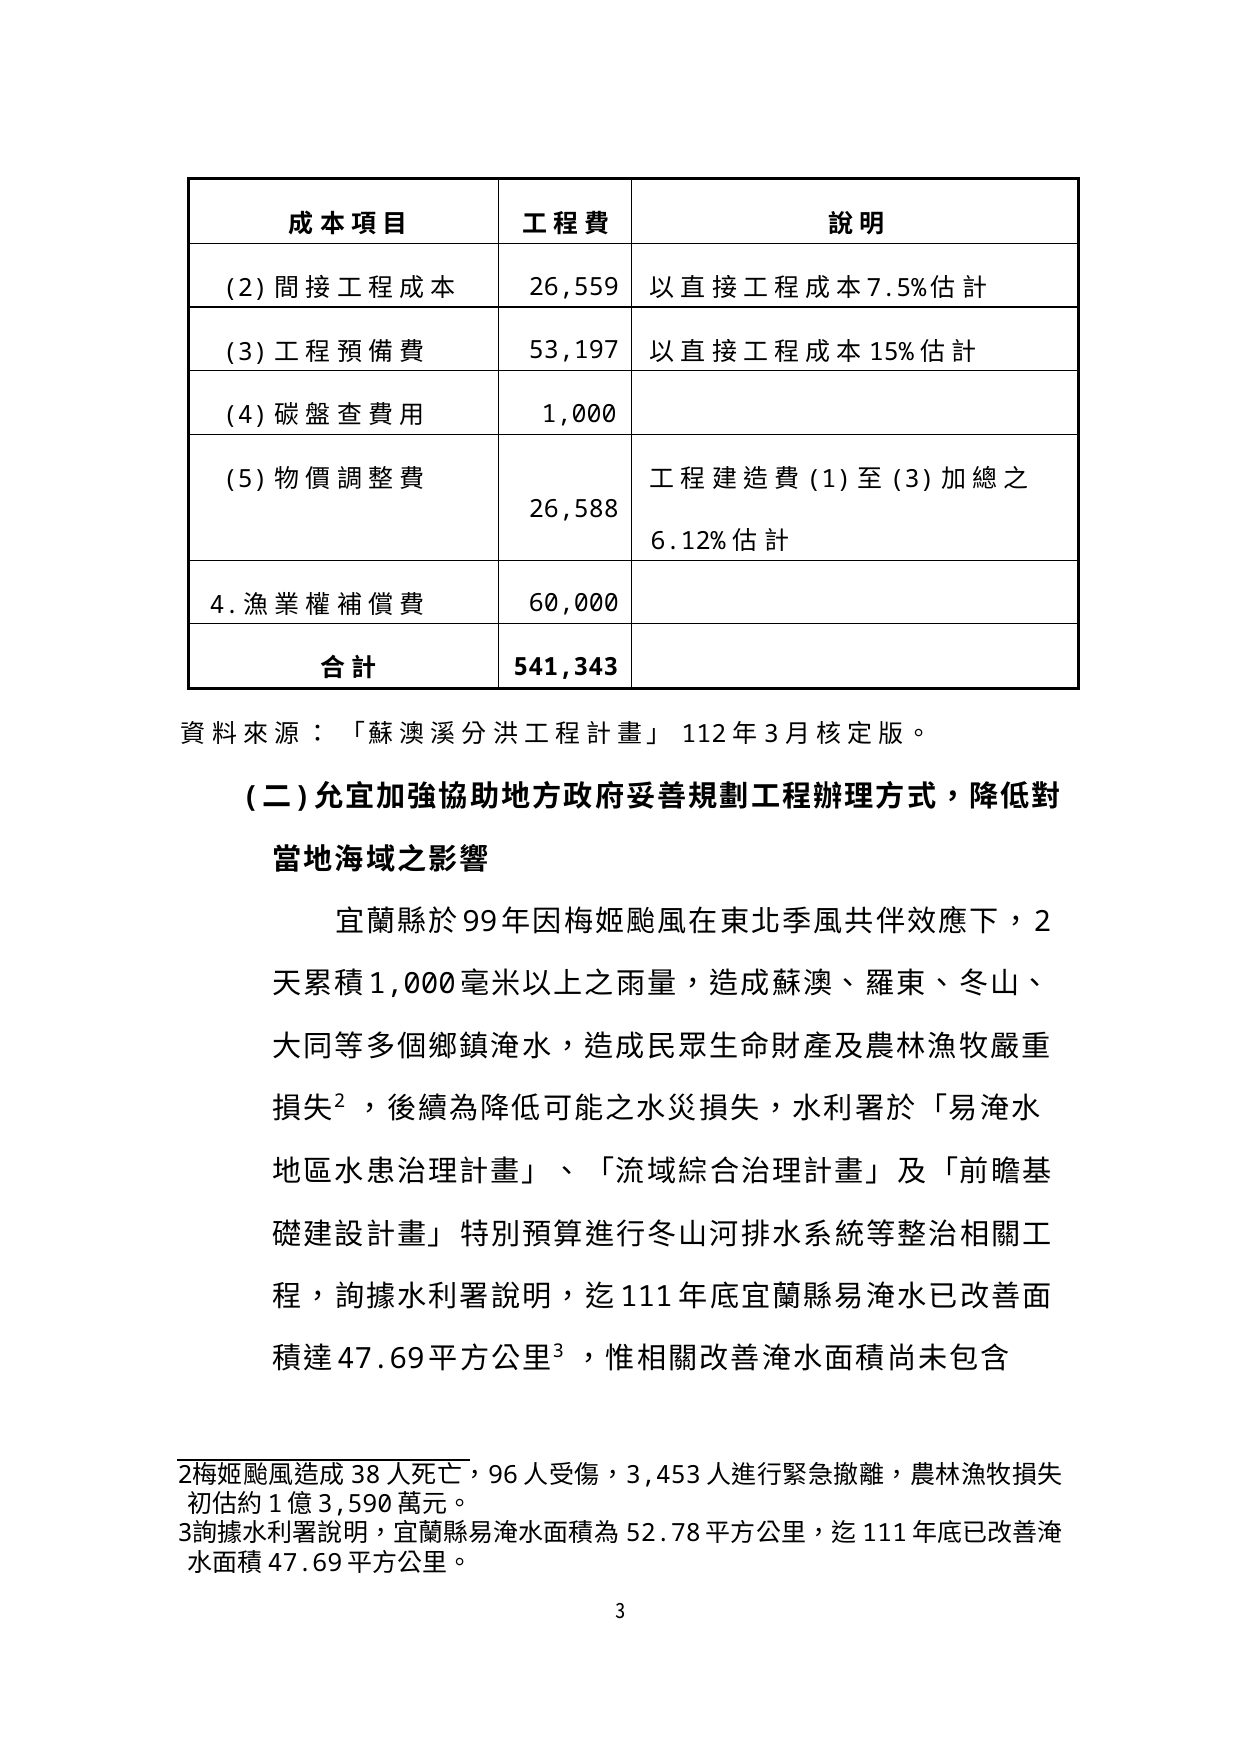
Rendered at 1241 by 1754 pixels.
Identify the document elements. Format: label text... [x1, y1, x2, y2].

table_cell 26,559 [499, 244, 631, 306]
table_cell [632, 371, 1077, 433]
text 資料來源：「蘇澳溪分洪工程計畫」112年3月核定版。 [177, 690, 1071, 752]
table_cell (3)工程預備費 [190, 308, 498, 370]
table_cell (4)碳盤查費用 [190, 371, 498, 433]
table_header 工程費 [499, 180, 631, 243]
text 梅姬颱風造成38人死亡，96人受傷，3,453人進行緊急撤離，農林漁牧損失初估約1億3,590萬元。 [177, 1460, 1063, 1518]
table_header 說明 [632, 180, 1077, 243]
table_header 成本項目 [190, 180, 498, 243]
table_cell 541,343 [499, 624, 631, 687]
table_cell 1,000 [499, 371, 631, 433]
table_cell 53,197 [499, 308, 631, 370]
table_cell 以直接工程成本7.5%估計 [632, 244, 1077, 306]
table_cell [632, 624, 1077, 687]
table_cell 以直接工程成本15%估計 [632, 308, 1077, 370]
table_cell 4.漁業權補償費 [190, 561, 498, 623]
table_cell 26,588 [499, 435, 631, 559]
table_cell 工程建造費(1)至(3)加總之6.12%估計 [632, 435, 1077, 559]
table_cell 合計 [190, 624, 498, 687]
table_cell (5)物價調整費 [190, 435, 498, 559]
text 宜蘭縣於99年因梅姬颱風在東北季風共伴效應下，2天累積1,000毫米以上之雨量，造成蘇澳、羅東、冬山、大同等多個鄉鎮淹水，造成民眾生命財產及農林漁牧嚴重損失，後續為降低可能之水災損失，水利署於「易淹水地區水患治理計畫」、「流域綜合治理計畫」及「前瞻基礎建設計畫」特別預算進行冬山河排水系統等整治相關工程，詢據水利署說明，迄111年底宜蘭縣易淹水已改善面積達47.69平方公里，惟相關改善淹水面積尚未包含 [266, 877, 1063, 1377]
table_cell 60,000 [499, 561, 631, 623]
table_cell (2)間接工程成本 [190, 244, 498, 306]
text 詢據水利署說明，宜蘭縣易淹水面積為52.78平方公里，迄111年底已改善淹水面積47.69平方公里。 [177, 1518, 1063, 1577]
text (二)允宜加強協助地方政府妥善規劃工程辦理方式，降低對當地海域之影響 [236, 752, 1063, 877]
table_cell [632, 561, 1077, 623]
